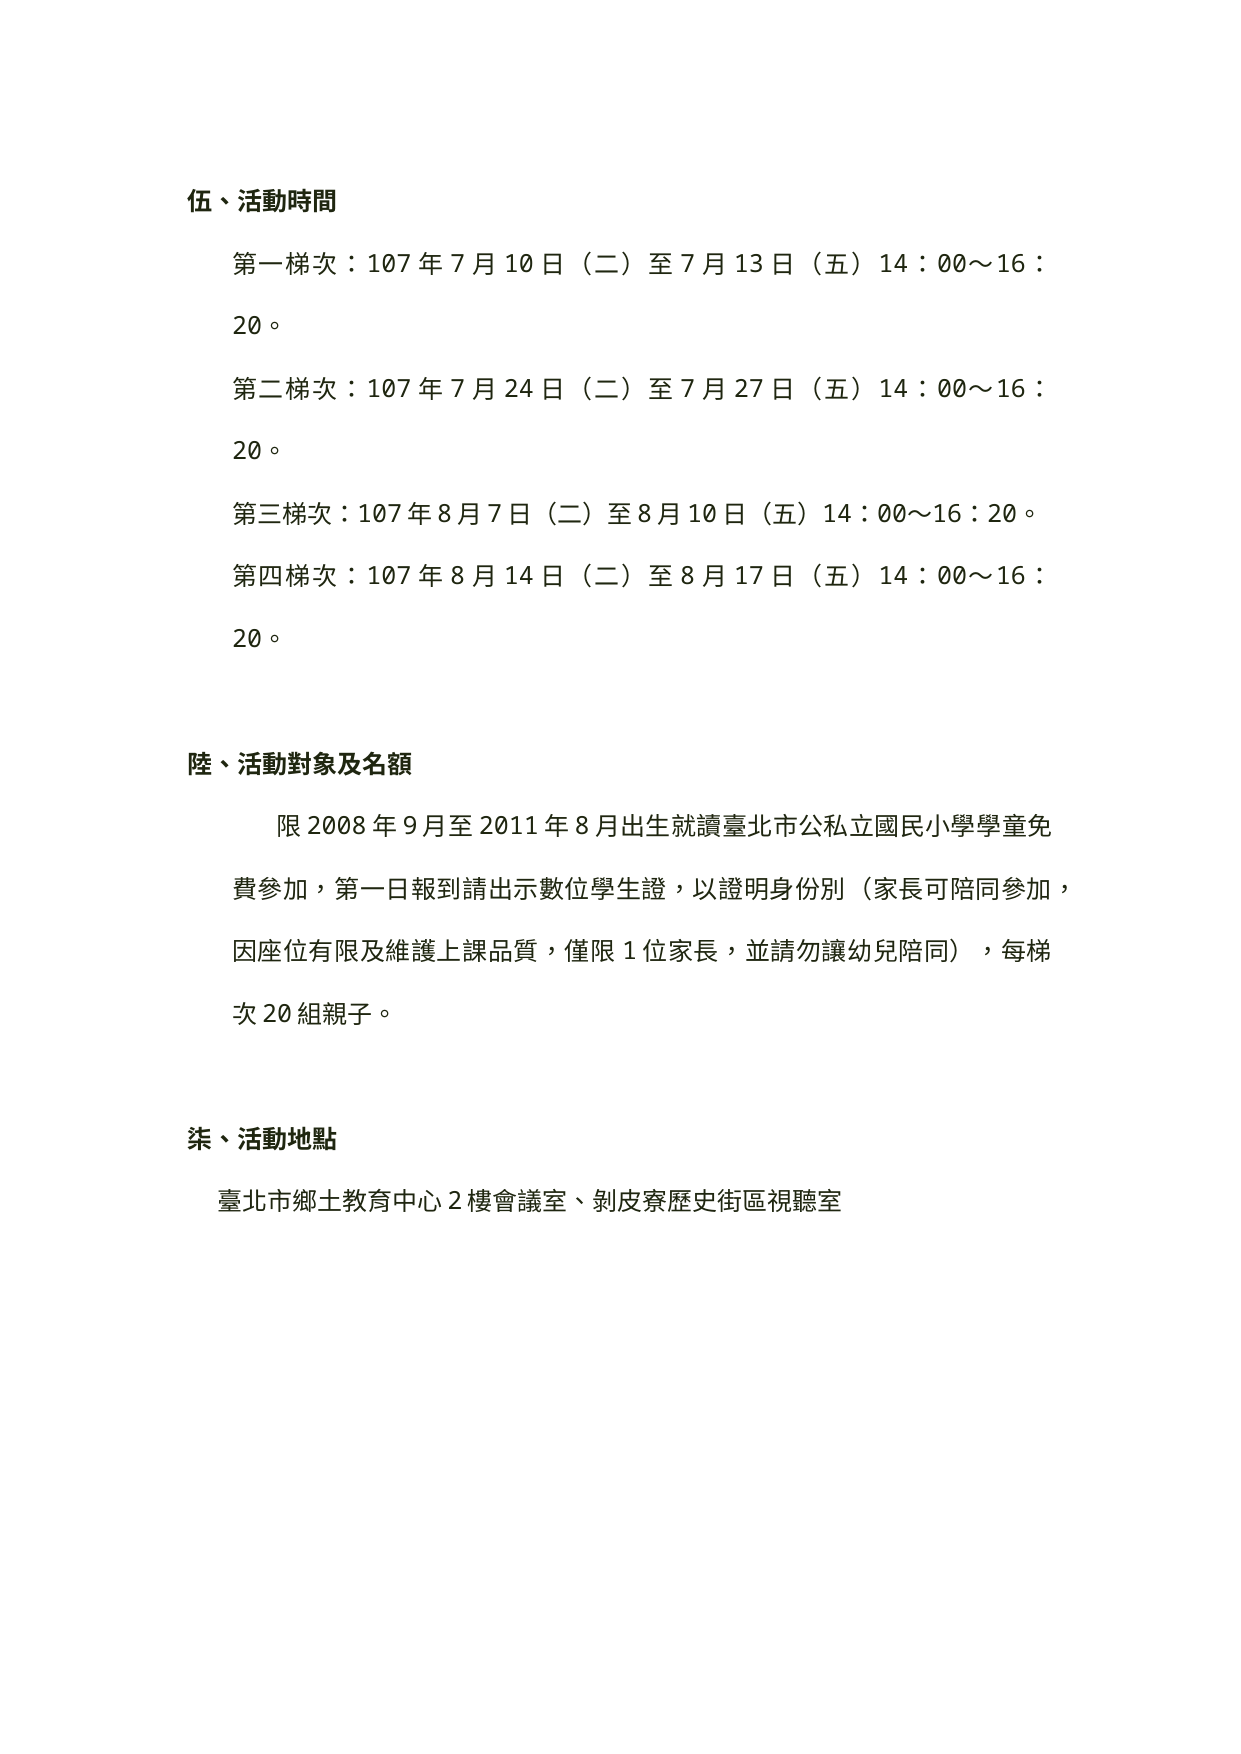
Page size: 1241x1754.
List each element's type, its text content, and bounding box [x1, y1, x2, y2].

text 柒、活動地點 [187, 1096, 1053, 1158]
text 第二梯次：107年7月24日（二）至7月27日（五）14：00～16：20。 [232, 346, 1053, 471]
text 第四梯次：107年8月14日（二）至8月17日（五）14：00～16：20。 [232, 533, 1053, 658]
text 限2008年9月至2011年8月出生就讀臺北市公私立國民小學學童免費參加，第一日報到請出示數位學生證，以證明身份別（家長可陪同參加，因座位有限及維護上課品質，僅限1位家長，並請勿讓幼兒陪同），每梯次20組親子。 [232, 783, 1053, 1033]
text 第三梯次：107年8月7日（二）至8月10日（五）14：00～16：20。 [232, 471, 1053, 533]
text 伍、活動時間 [187, 158, 1053, 221]
text 臺北市鄉土教育中心2樓會議室、剝皮寮歷史街區視聽室 [187, 1158, 1053, 1221]
text 第一梯次：107年7月10日（二）至7月13日（五）14：00～16：20。 [232, 221, 1053, 346]
text 陸、活動對象及名額 [187, 721, 1053, 783]
